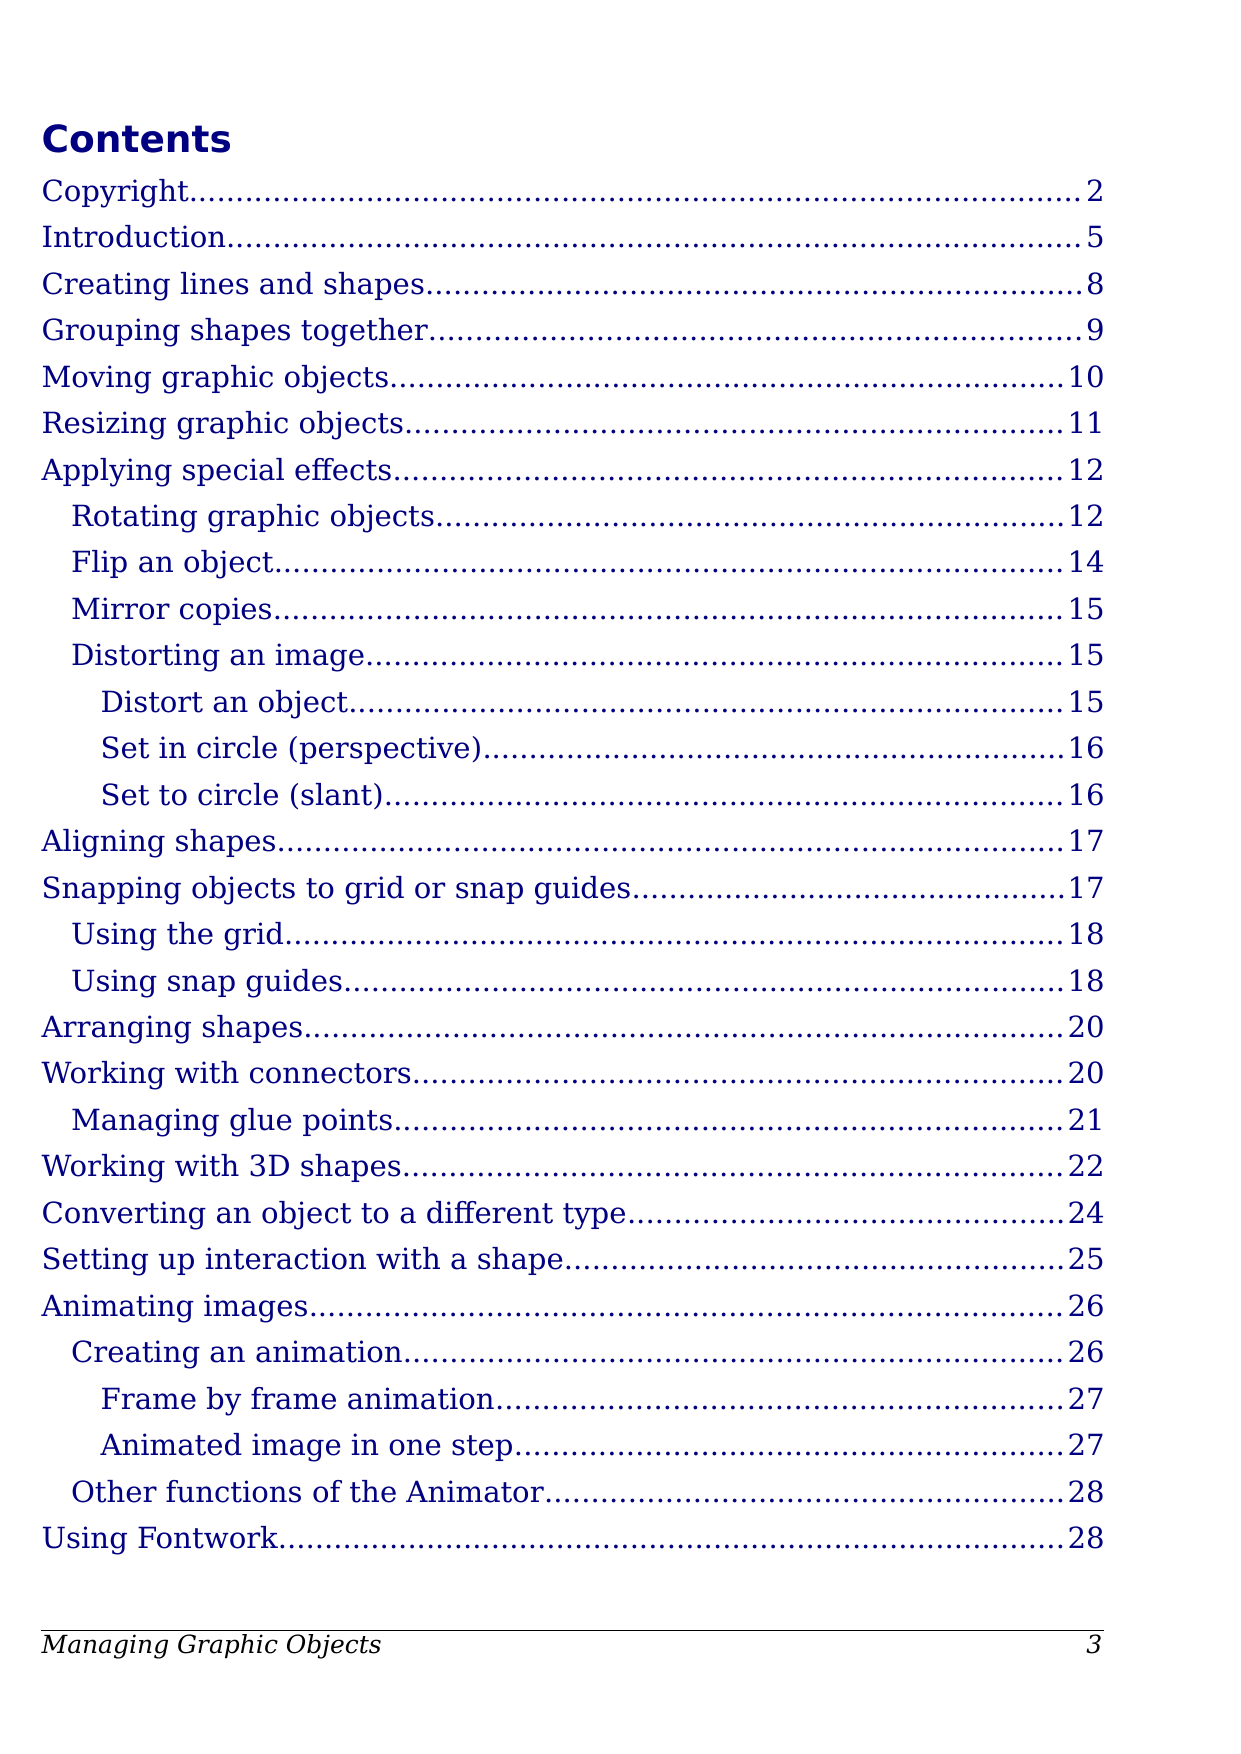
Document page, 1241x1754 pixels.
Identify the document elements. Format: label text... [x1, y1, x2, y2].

text Set to circle (slant) 16 [100, 778, 1104, 812]
text Rotating graphic objects 12 [71, 499, 1104, 533]
text Working with connectors 20 [41, 1057, 1104, 1091]
text Arranging shapes 20 [41, 1010, 1104, 1044]
text Other functions of the Animator 28 [71, 1475, 1104, 1509]
text Aligning shapes 17 [41, 824, 1104, 858]
text Set in circle (perspective) 16 [100, 732, 1104, 766]
text Using snap guides 18 [71, 964, 1104, 998]
text Creating lines and shapes 8 [41, 267, 1104, 301]
text Flip an object 14 [71, 546, 1104, 580]
text Introduction 5 [41, 221, 1104, 254]
text Snapping objects to grid or snap guides 17 [41, 871, 1104, 905]
text Frame by frame animation 27 [100, 1382, 1104, 1416]
text Working with 3D shapes 22 [41, 1150, 1104, 1184]
text Copyright 2 [41, 174, 1104, 208]
text Animated image in one step 27 [100, 1428, 1104, 1462]
text Animating images 26 [41, 1289, 1104, 1323]
text Setting up interaction with a shape 25 [41, 1243, 1104, 1277]
text Grouping shapes together 9 [41, 313, 1104, 347]
text Mirror copies 15 [71, 592, 1104, 626]
text Distort an object 15 [100, 685, 1104, 719]
text Managing glue points 21 [71, 1103, 1104, 1137]
text Applying special effects 12 [41, 453, 1104, 487]
text Converting an object to a different type 24 [41, 1196, 1104, 1230]
text Creating an animation 26 [71, 1336, 1104, 1369]
text Contents [41, 118, 1104, 162]
text Moving graphic objects 10 [41, 360, 1104, 394]
text Distorting an image 15 [71, 639, 1104, 673]
text Using Fontwork 28 [41, 1521, 1104, 1555]
text Using the grid 18 [71, 917, 1104, 951]
text Resizing graphic objects 11 [41, 406, 1104, 440]
